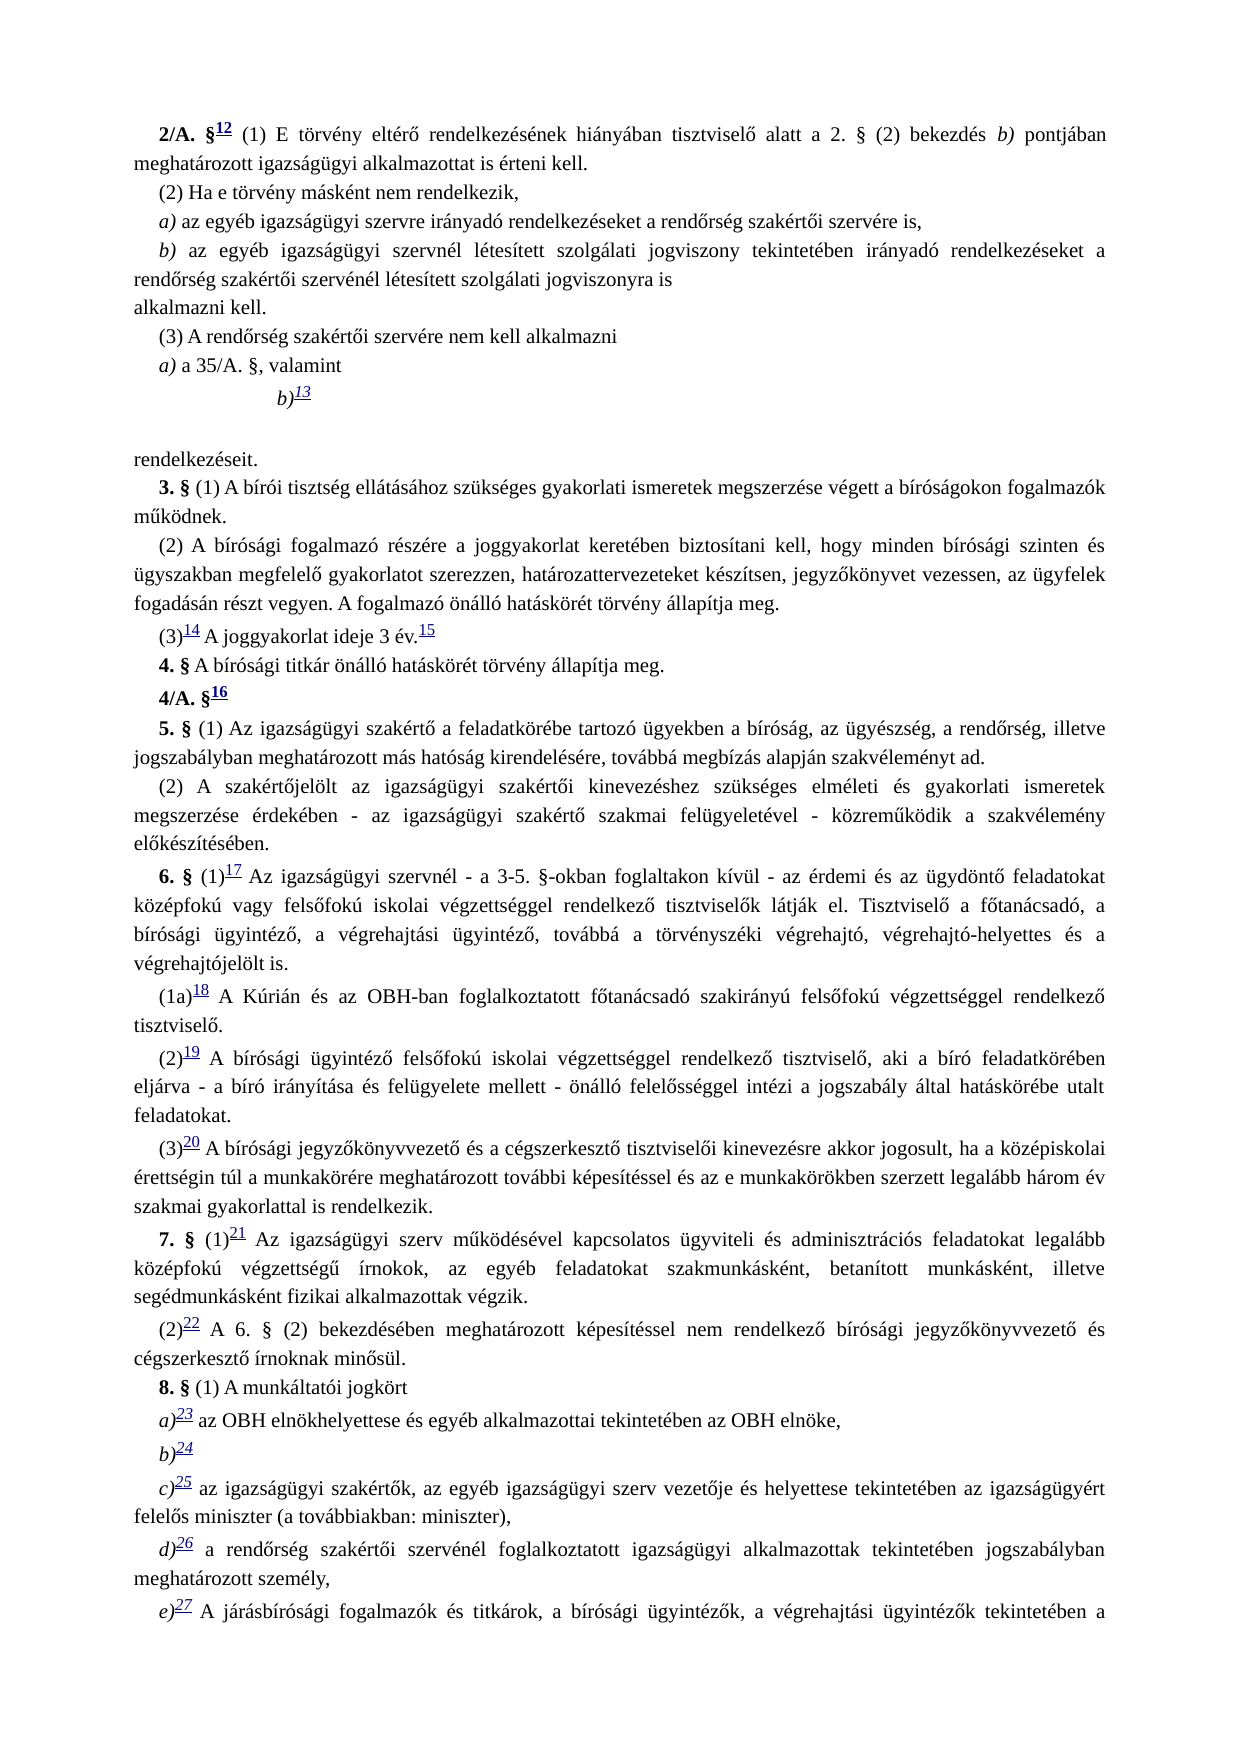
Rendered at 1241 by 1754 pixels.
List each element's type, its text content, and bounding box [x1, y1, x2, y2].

text (2) A szakértőjelölt az igazságügyi szakértői kinevezéshez szükséges elméleti és gyakorlati ismeretek megszerzése érdekében - az igazságügyi szakértő szakmai felügyeletével - közreműködik a szakvélemény előkészítésében. [134, 774, 1106, 855]
text a)23 az OBH elnökhelyettese és egyéb alkalmazottai tekintetében az OBH elnöke, [134, 1404, 1106, 1432]
text (2)22 A 6. § (2) bekezdésében meghatározott képesítéssel nem rendelkező bírósági jegyzőkönyvvezető és cégszerkesztő írnoknak minősül. [134, 1313, 1106, 1370]
text (3)20 A bírósági jegyzőkönyvvezető és a cégszerkesztő tisztviselői kinevezésre akkor jogosult, ha a középiskolai érettségin túl a munkakörére meghatározott további képesítéssel és az e munkakörökben szerzett legalább három év szakmai gyakorlattal is rendelkezik. [134, 1132, 1106, 1218]
text 4/A. §16 [134, 682, 1106, 710]
text d)26 a rendőrség szakértői szervénél foglalkoztatott igazságügyi alkalmazottak tekintetében jogszabályban meghatározott személy, [134, 1533, 1106, 1590]
text b)13 [134, 382, 1106, 441]
text b) az egyéb igazságügyi szervnél létesített szolgálati jogviszony tekintetében irányadó rendelkezéseket a rendőrség szakértői szervénél létesített szolgálati jogviszonyra is [134, 238, 1106, 291]
text e)27 A járásbírósági fogalmazók és titkárok, a bírósági ügyintézők, a végrehajtási ügyintézők tekintetében a [134, 1595, 1106, 1623]
text (1a)18 A Kúrián és az OBH-ban foglalkoztatott főtanácsadó szakirányú felsőfokú végzettséggel rendelkező tisztviselő. [134, 980, 1106, 1037]
text 2/A. §12 (1) E törvény eltérő rendelkezésének hiányában tisztviselő alatt a 2. § (2) bekezdés b) pontjában meghatározott igazságügyi alkalmazottat is érteni kell. [134, 118, 1106, 175]
text c)25 az igazságügyi szakértők, az egyéb igazságügyi szerv vezetője és helyettese tekintetében az igazságügyért felelős miniszter (a továbbiakban: miniszter), [134, 1471, 1106, 1528]
text a) az egyéb igazságügyi szervre irányadó rendelkezéseket a rendőrség szakértői szervére is, [134, 209, 1106, 233]
text 7. § (1)21 Az igazságügyi szerv működésével kapcsolatos ügyviteli és adminisztrációs feladatokat legalább középfokú végzettségű írnokok, az egyéb feladatokat szakmunkásként, betanított munkásként, illetve segédmunkásként fizikai alkalmazottak végzik. [134, 1223, 1106, 1308]
text 5. § (1) Az igazságügyi szakértő a feladatkörébe tartozó ügyekben a bíróság, az ügyészség, a rendőrség, illetve jogszabályban meghatározott más hatóság kirendelésére, továbbá megbízás alapján szakvéleményt ad. [134, 716, 1106, 769]
text (2) Ha e törvény másként nem rendelkezik, [134, 180, 1106, 204]
text 6. § (1)17 Az igazságügyi szervnél - a 3-5. §-okban foglaltakon kívül - az érdemi és az ügydöntő feladatokat középfokú vagy felsőfokú iskolai végzettséggel rendelkező tisztviselők látják el. Tisztviselő a főtanácsadó, a bírósági ügyintéző, a végrehajtási ügyintéző, továbbá a törvényszéki végrehajtó, végrehajtó-helyettes és a végrehajtójelölt is. [134, 860, 1106, 975]
text (3)14 A joggyakorlat ideje 3 év.15 [134, 619, 1106, 648]
text a) a 35/A. §, valamint [134, 353, 1106, 377]
text 8. § (1) A munkáltatói jogkört [134, 1375, 1106, 1399]
text b)24 [134, 1438, 1106, 1466]
text rendelkezéseit. [134, 446, 1106, 471]
text (2) A bírósági fogalmazó részére a joggyakorlat keretében biztosítani kell, hogy minden bírósági szinten és ügyszakban megfelelő gyakorlatot szerezzen, határozattervezeteket készítsen, jegyzőkönyvet vezessen, az ügyfelek fogadásán részt vegyen. A fogalmazó önálló hatáskörét törvény állapítja meg. [134, 533, 1106, 615]
text (2)19 A bírósági ügyintéző felsőfokú iskolai végzettséggel rendelkező tisztviselő, aki a bíró feladatkörében eljárva - a bíró irányítása és felügyelete mellett - önálló felelősséggel intézi a jogszabály által hatáskörébe utalt feladatokat. [134, 1041, 1106, 1127]
text 3. § (1) A bírói tisztség ellátásához szükséges gyakorlati ismeretek megszerzése végett a bíróságokon fogalmazók működnek. [134, 475, 1106, 528]
text (3) A rendőrség szakértői szervére nem kell alkalmazni [134, 324, 1106, 348]
text alkalmazni kell. [134, 295, 1106, 319]
text 4. § A bírósági titkár önálló hatáskörét törvény állapítja meg. [134, 653, 1106, 677]
